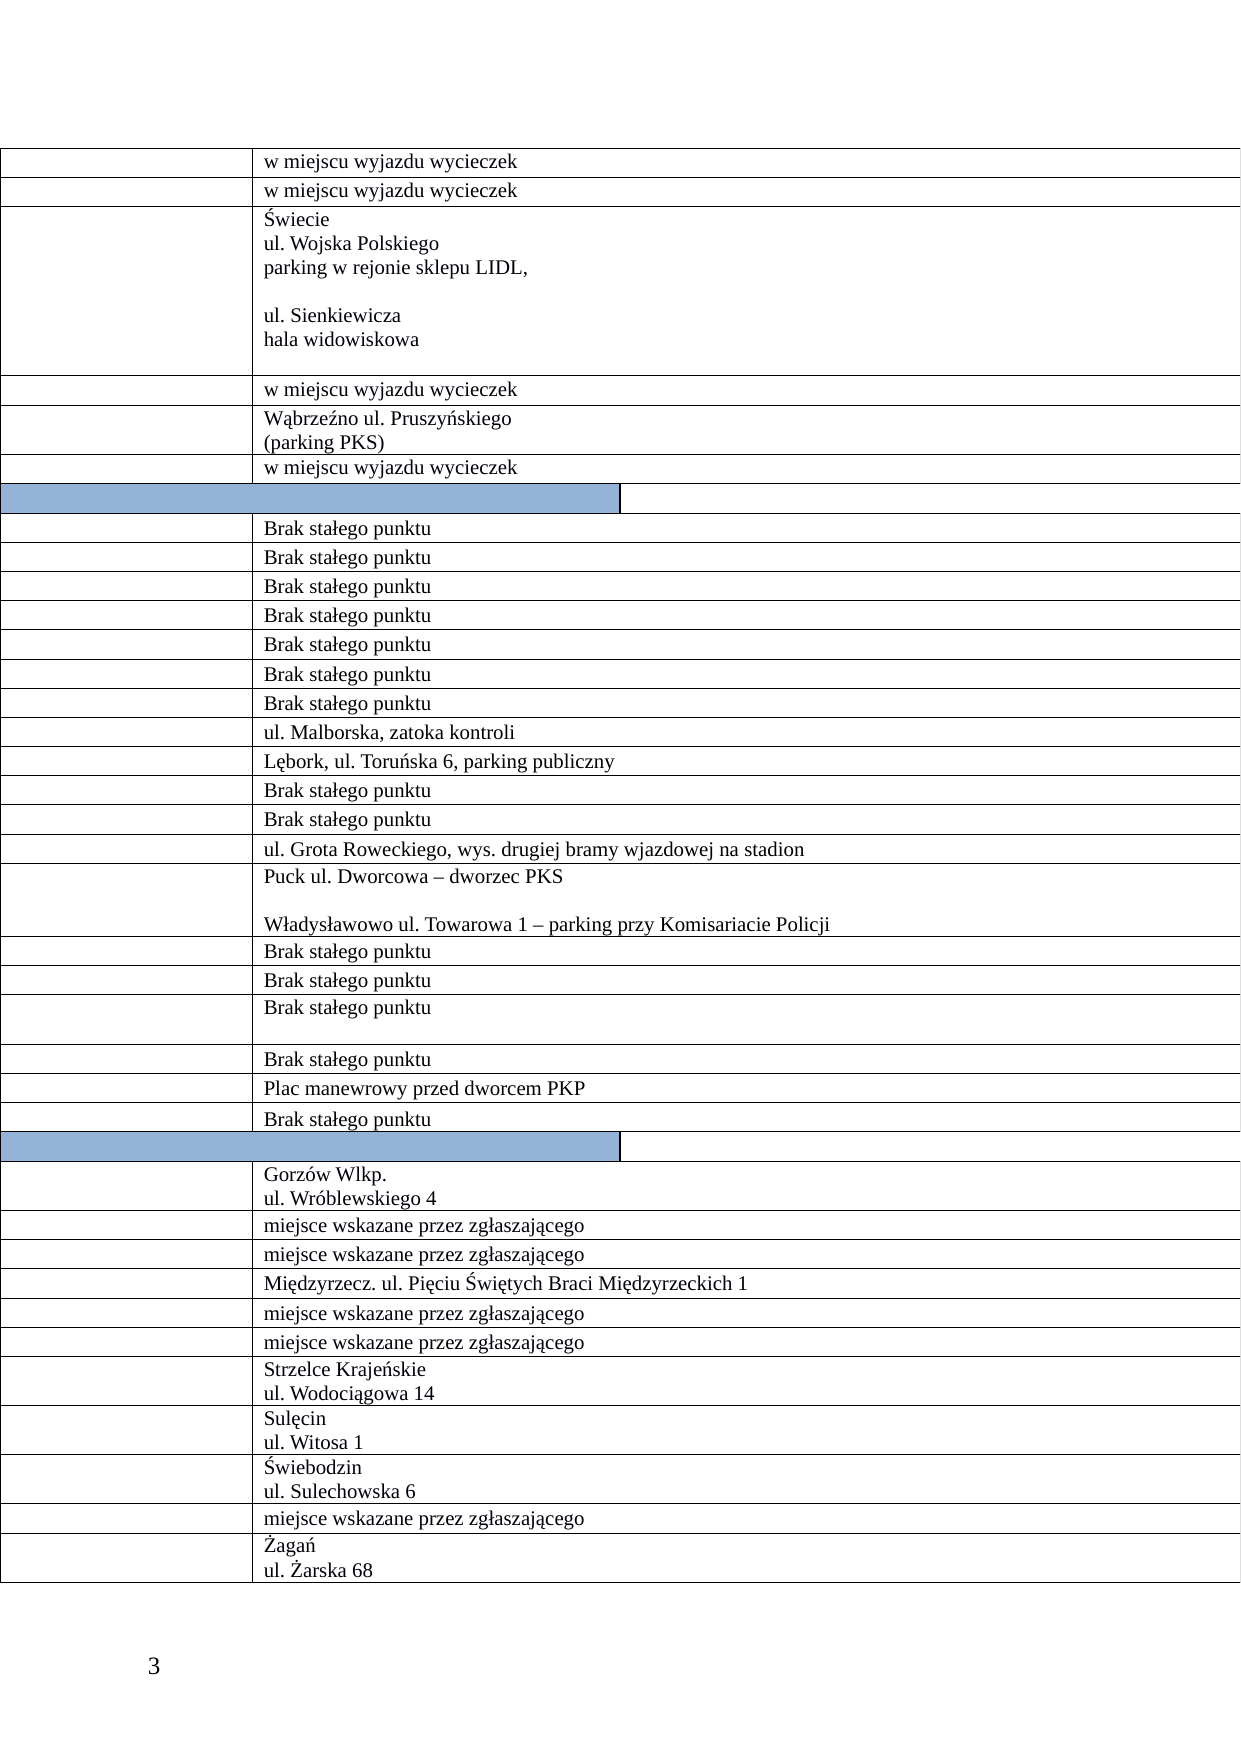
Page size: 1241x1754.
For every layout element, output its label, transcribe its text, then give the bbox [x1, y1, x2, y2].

table_cell Brak stałego punktu [253, 630, 1240, 658]
table_cell Brak stałego punktu [253, 776, 1240, 804]
table_cell KPP w Strzelcach Krajeńskich [1, 1357, 252, 1405]
table_cell KPP w Nowej Soli [1, 1299, 252, 1327]
table_cell w miejscu wyjazdu wycieczek [253, 149, 1240, 177]
table_cell w miejscu wyjazdu wycieczek [253, 455, 1240, 483]
table_cell ul. Grota Roweckiego, wys. drugiej bramy wjazdowej na stadion [253, 835, 1240, 863]
table_cell KMP w Zielonej Górze [1, 1211, 252, 1239]
table_cell Brak stałego punktu [253, 572, 1240, 600]
table_cell Nowy Dwór Gdański [1, 805, 252, 833]
table_cell KPP w Rypinie [1, 149, 252, 177]
table_cell Brak stałego punktu [253, 689, 1240, 717]
table_cell Brak stałego punktu [253, 966, 1240, 994]
table_cell Gorzów Wlkp. ul. Wróblewskiego 4 [253, 1162, 1240, 1210]
table_cell Brak stałego punktu [253, 543, 1240, 571]
table_cell w miejscu wyjazdu wycieczek [253, 376, 1240, 404]
table_cell Żagań ul. Żarska 68 [253, 1534, 1240, 1582]
table_cell Brak stałego punktu [253, 937, 1240, 965]
table_cell ul. Malborska, zatoka kontroli [253, 718, 1240, 746]
table_cell Bytów [1, 514, 252, 542]
table_cell KPP w Wąbrzeźnie [1, 406, 252, 454]
table_cell Tczew [1, 1074, 252, 1102]
table_cell KOMENDA WOJEWÓDZKA POLICJI W GORZOWIE WLKP. [1, 1132, 619, 1161]
table_cell Lębork [1, 747, 252, 775]
table_cell Brak stałego punktu [253, 805, 1240, 833]
table_cell Świebodzin ul. Sulechowska 6 [253, 1455, 1240, 1503]
table_cell Sulęcin ul. Witosa 1 [253, 1406, 1240, 1454]
table_cell KPP w Sulęcinie [1, 1406, 252, 1454]
table_cell KPP w Słubicach [1, 1328, 252, 1356]
table_cell Człuchów [1, 572, 252, 600]
table_cell KPP w Świeciu [1, 207, 252, 375]
table_cell Brak stałego punktu [253, 1103, 1240, 1131]
table_cell Międzyrzecz. ul. Pięciu Świętych Braci Międzyrzeckich 1 [253, 1269, 1240, 1297]
table_cell Świecie ul. Wojska Polskiego parking w rejonie sklepu LIDL, ul. Sienkiewicza hala widowiskowa [253, 207, 1240, 375]
table_cell KPP w Międzyrzeczu [1, 1269, 252, 1297]
table_cell Strogard Gdański [1, 995, 252, 1043]
table_cell Plac manewrowy przed dworcem PKP [253, 1074, 1240, 1102]
table_cell Brak stałego punktu [253, 514, 1240, 542]
table_cell Lębork, ul. Toruńska 6, parking publiczny [253, 747, 1240, 775]
table_cell miejsce wskazane przez zgłaszającego [253, 1211, 1240, 1239]
table_cell miejsce wskazane przez zgłaszającego [253, 1504, 1240, 1532]
table_cell KMP w Gorzowie Wlkp. [1, 1162, 252, 1210]
table_cell Puck ul. Dworcowa – dworzec PKS Władysławowo ul. Towarowa 1 – parking przy Komisariacie Policji [253, 864, 1240, 936]
table_cell KPP we Wschowie [1, 1504, 252, 1532]
table_cell Sztum [1, 1045, 252, 1073]
table_cell Kartuzy [1, 660, 252, 688]
table_cell Pruszcz Gdański [1, 835, 252, 863]
table_cell miejsce wskazane przez zgłaszającego [253, 1299, 1240, 1327]
table_cell Brak stałego punktu [253, 995, 1240, 1043]
table_cell w miejscu wyjazdu wycieczek [253, 178, 1240, 206]
table_cell miejsce wskazane przez zgłaszającego [253, 1328, 1240, 1356]
table_cell miejsce wskazane przez zgłaszającego [253, 1240, 1240, 1268]
table_cell KPP w Świebodzinie [1, 1455, 252, 1503]
table_cell Wejherowo [1, 1103, 252, 1131]
table_cell Chojnice [1, 543, 252, 571]
table_cell KPP w Sępólnie Krajeńskim [1, 178, 252, 206]
table_cell KPP w Krośnie Odrzańskim [1, 1240, 252, 1268]
table_cell KPP w Żninie [1, 455, 252, 483]
table_cell Słupsk [1, 937, 252, 965]
table_cell Kwidzyn [1, 718, 252, 746]
table_cell KPP w Żaganiu [1, 1534, 252, 1582]
table_cell Gdynia [1, 630, 252, 658]
table_cell Gdańsk [1, 601, 252, 629]
table_cell Malbork [1, 776, 252, 804]
table_cell KOMENDA WOJEWÓDZKA POLICJI W GDAŃSKU [1, 484, 619, 513]
table_cell Kościerzyna [1, 689, 252, 717]
table_cell Sopot [1, 966, 252, 994]
table_cell Puck [1, 864, 252, 936]
table_cell Strzelce Krajeńskie ul. Wodociągowa 14 [253, 1357, 1240, 1405]
table_cell Brak stałego punktu [253, 601, 1240, 629]
table_cell Wąbrzeźno ul. Pruszyńskiego (parking PKS) [253, 406, 1240, 454]
table_cell Brak stałego punktu [253, 1045, 1240, 1073]
table_cell KPP w Tucholi [1, 376, 252, 404]
table_cell Brak stałego punktu [253, 660, 1240, 688]
